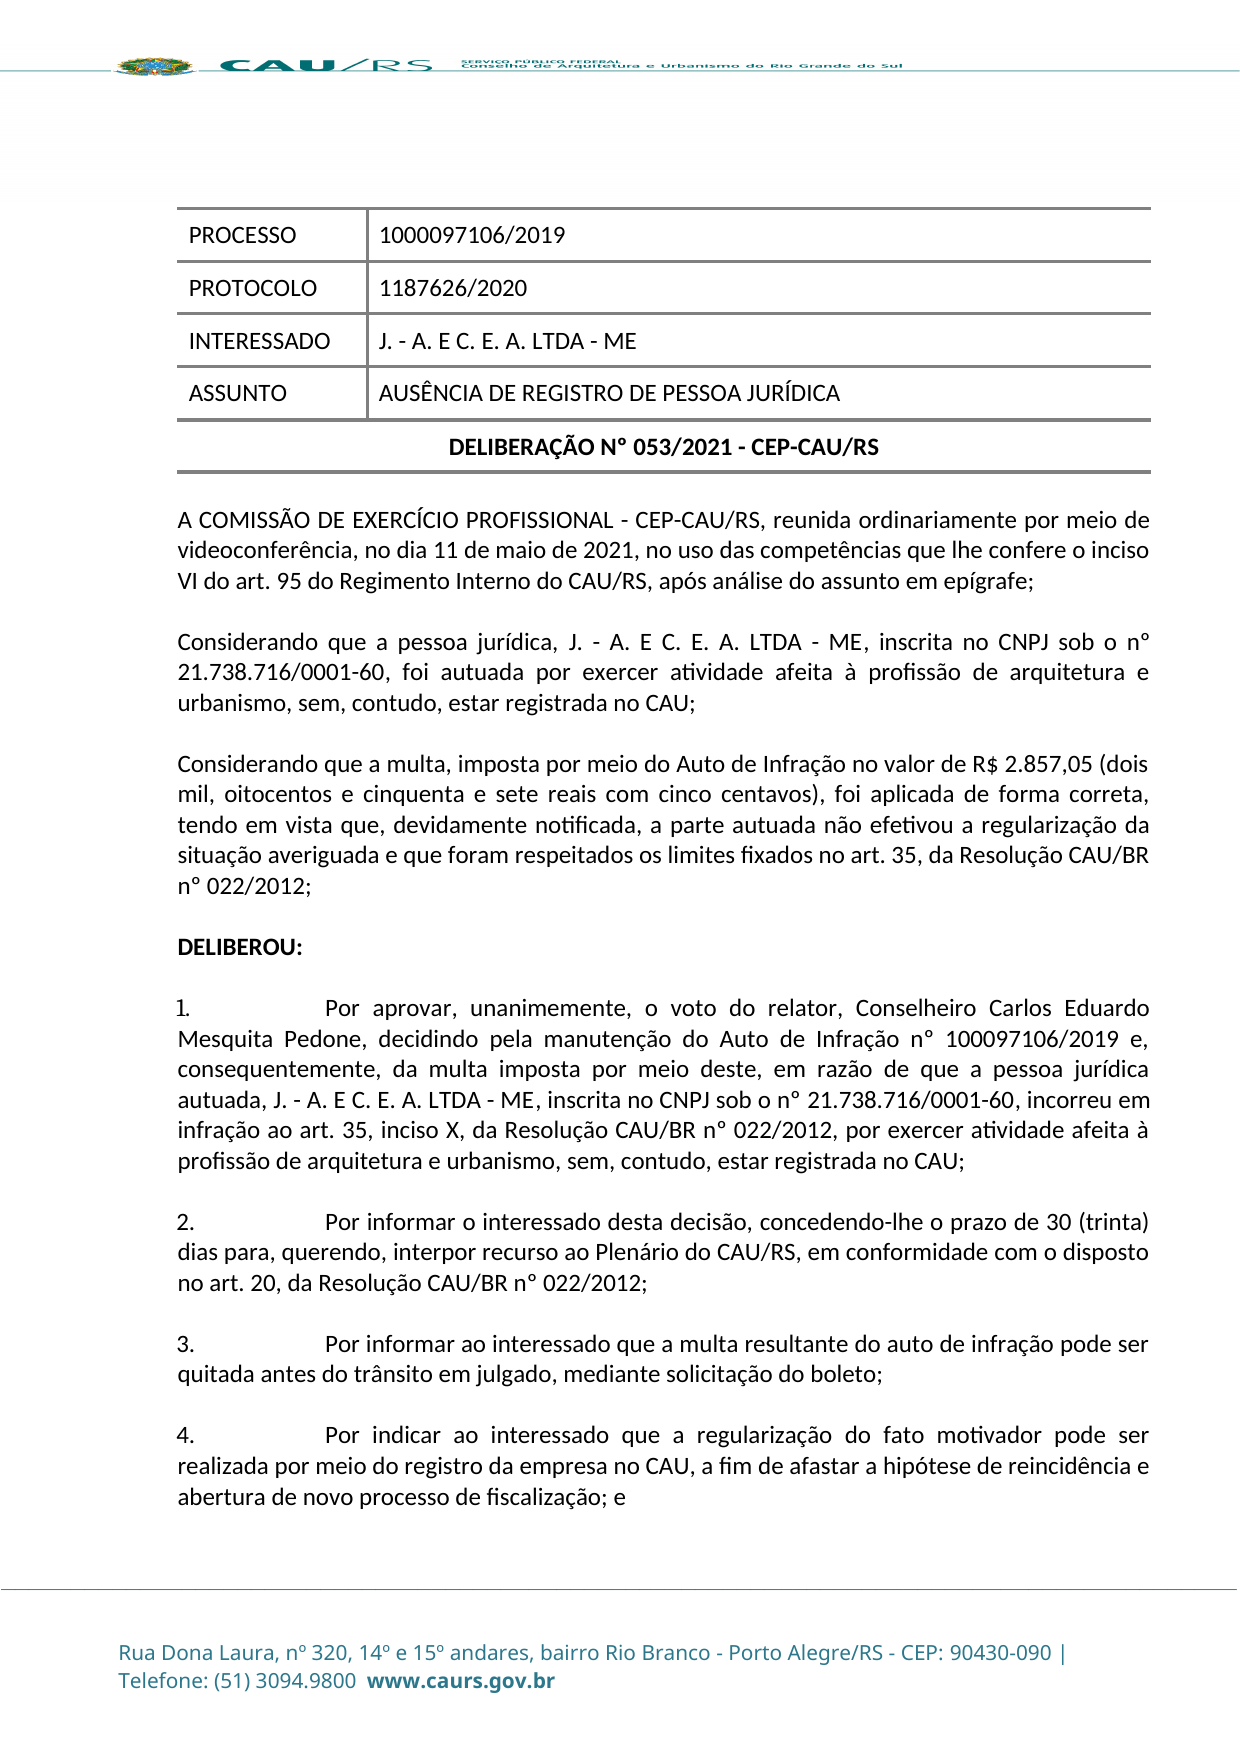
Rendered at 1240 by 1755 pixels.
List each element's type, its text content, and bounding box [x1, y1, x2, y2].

list Por informar ao interessado que a multa resultante do auto de infração pode ser quitada antes do trânsito em julgado, mediante solicitação do boleto; [176, 1328, 1151, 1389]
table_cell INTERESSADO [177, 315, 366, 365]
list Por indicar ao interessado que a regularização do fato motivador pode ser realizada por meio do registro da empresa no CAU, a fim de afastar a hipótese de reincidência e abertura de novo processo de fiscalização; e [176, 1419, 1151, 1511]
table_cell DELIBERAÇÃO Nº 053/2021 - CEP-CAU/RS [177, 422, 1151, 470]
list Por aprovar, unanimemente, o voto do relator, Conselheiro Carlos Eduardo Mesquita Pedone, decidindo pela manutenção do Auto de Infração nº 100097106/2019 e, consequentemente, da multa imposta por meio deste, em razão de que a pessoa jurídica autuada, J. - A. E C. E. A. LTDA - ME, inscrita no CNPJ sob o nº 21.738.716/0001-60, incorreu em infração ao art. 35, inciso X, da Resolução CAU/BR nº 022/2012, por exercer atividade afeita à profissão de arquitetura e urbanismo, sem, contudo, estar registrada no CAU; [176, 992, 1151, 1175]
list Por informar o interessado desta decisão, concedendo-lhe o prazo de 30 (trinta) dias para, querendo, interpor recurso ao Plenário do CAU/RS, em conformidade com o disposto no art. 20, da Resolução CAU/BR nº 022/2012; [176, 1206, 1151, 1297]
table_cell 1187626/2020 [369, 263, 1151, 312]
text A COMISSÃO DE EXERCÍCIO PROFISSIONAL - CEP-CAU/RS, reunida ordinariamente por meio de videoconferência, no dia 11 de maio de 2021, no uso das competências que lhe confere o inciso VI do art. 95 do Regimento Interno do CAU/RS, após análise do assunto em epígrafe; [177, 504, 1151, 596]
table_cell PROTOCOLO [177, 263, 366, 312]
table_cell AUSÊNCIA DE REGISTRO DE PESSOA JURÍDICA [369, 368, 1151, 418]
text Considerando que a pessoa jurídica, J. - A. E C. E. A. LTDA - ME, inscrita no CNPJ sob o nº 21.738.716/0001-60, foi autuada por exercer atividade afeita à profissão de arquitetura e urbanismo, sem, contudo, estar registrada no CAU; [177, 626, 1151, 718]
table_header 1000097106/2019 [369, 210, 1151, 259]
text Considerando que a multa, imposta por meio do Auto de Infração no valor de R$ 2.857,05 (dois mil, oitocentos e cinquenta e sete reais com cinco centavos), foi aplicada de forma correta, tendo em vista que, devidamente notificada, a parte autuada não efetivou a regularização da situação averiguada e que foram respeitados os limites fixados no art. 35, da Resolução CAU/BR nº 022/2012; [177, 748, 1151, 901]
table_cell J. - A. E C. E. A. LTDA - ME [369, 315, 1151, 365]
table_header PROCESSO [177, 210, 366, 259]
table_cell ASSUNTO [177, 368, 366, 418]
text DELIBEROU: [177, 931, 1151, 962]
